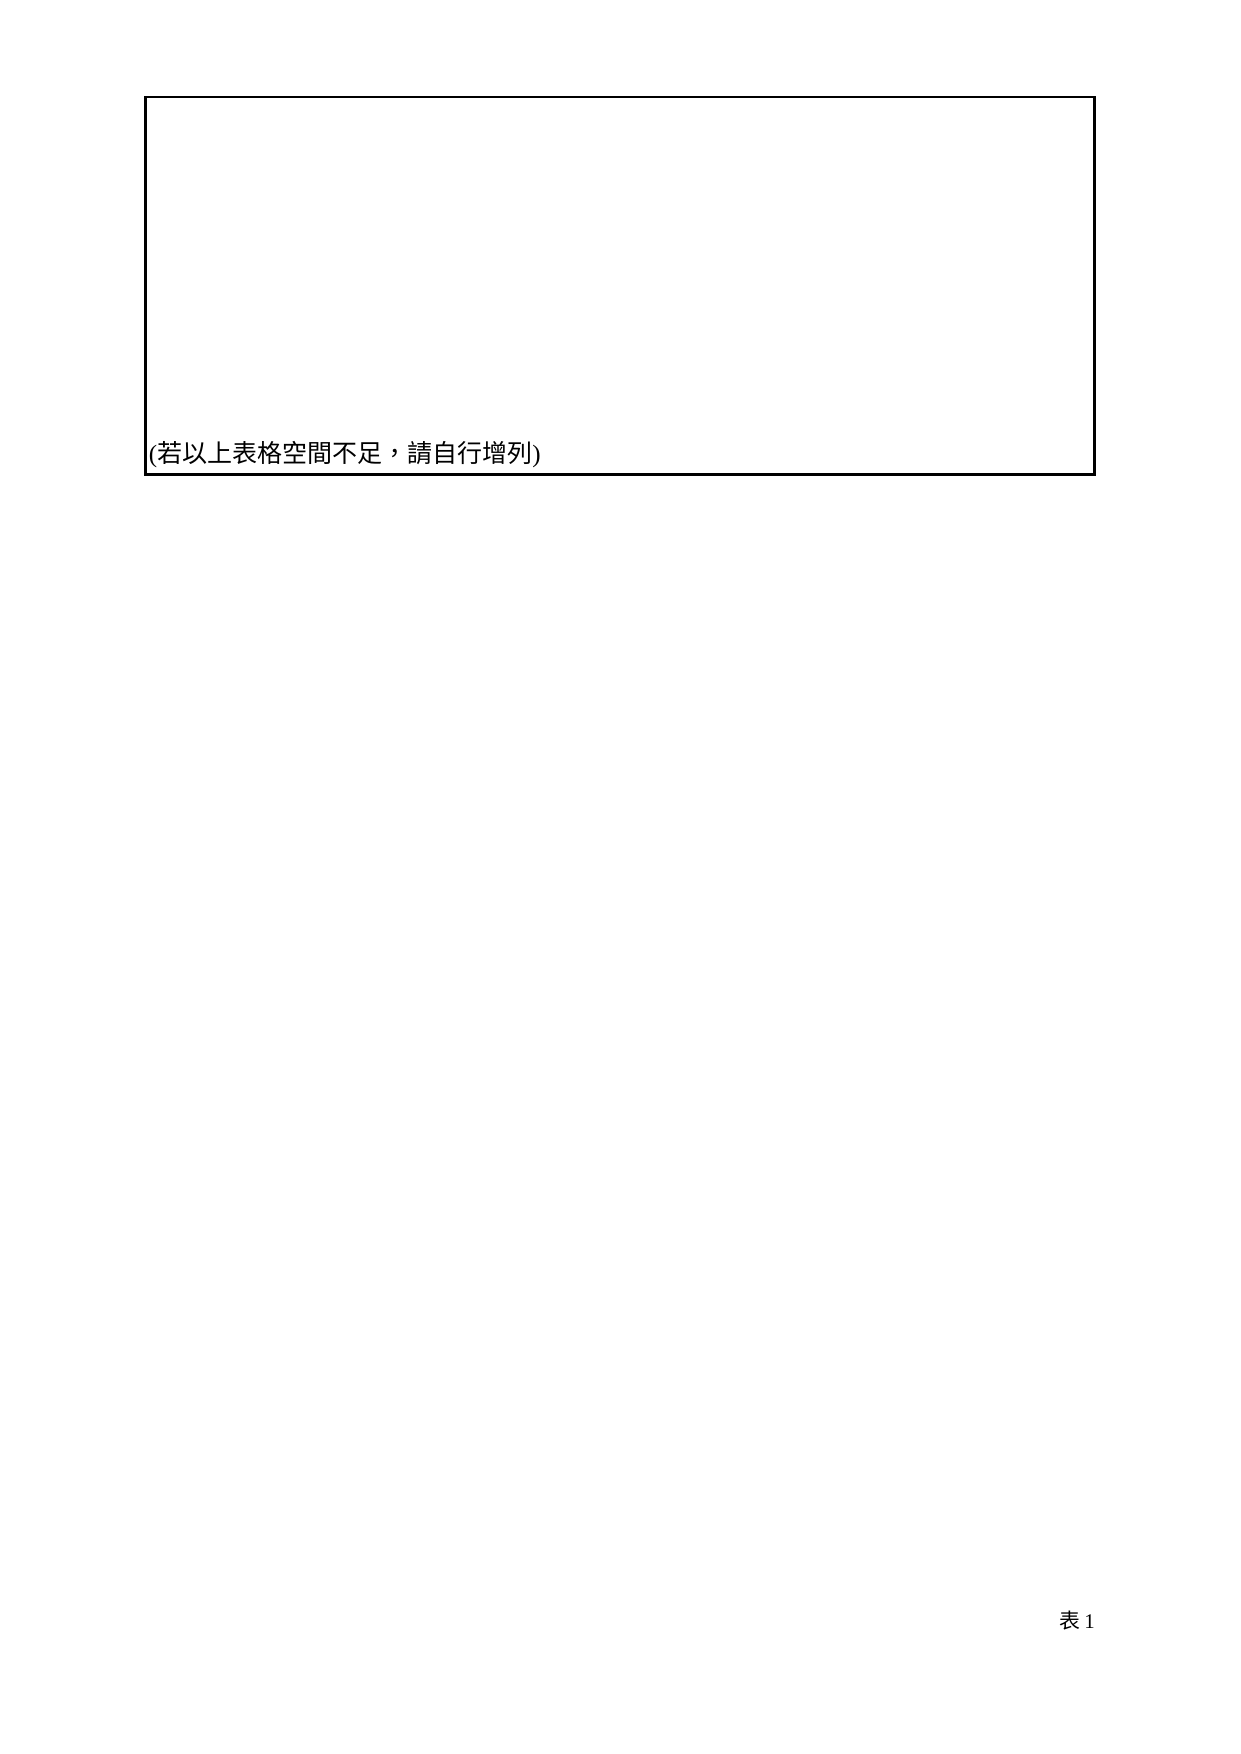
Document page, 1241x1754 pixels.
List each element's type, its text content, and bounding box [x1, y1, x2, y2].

table_cell (若以上表格空間不足，請自行增列) [147, 98, 1093, 473]
